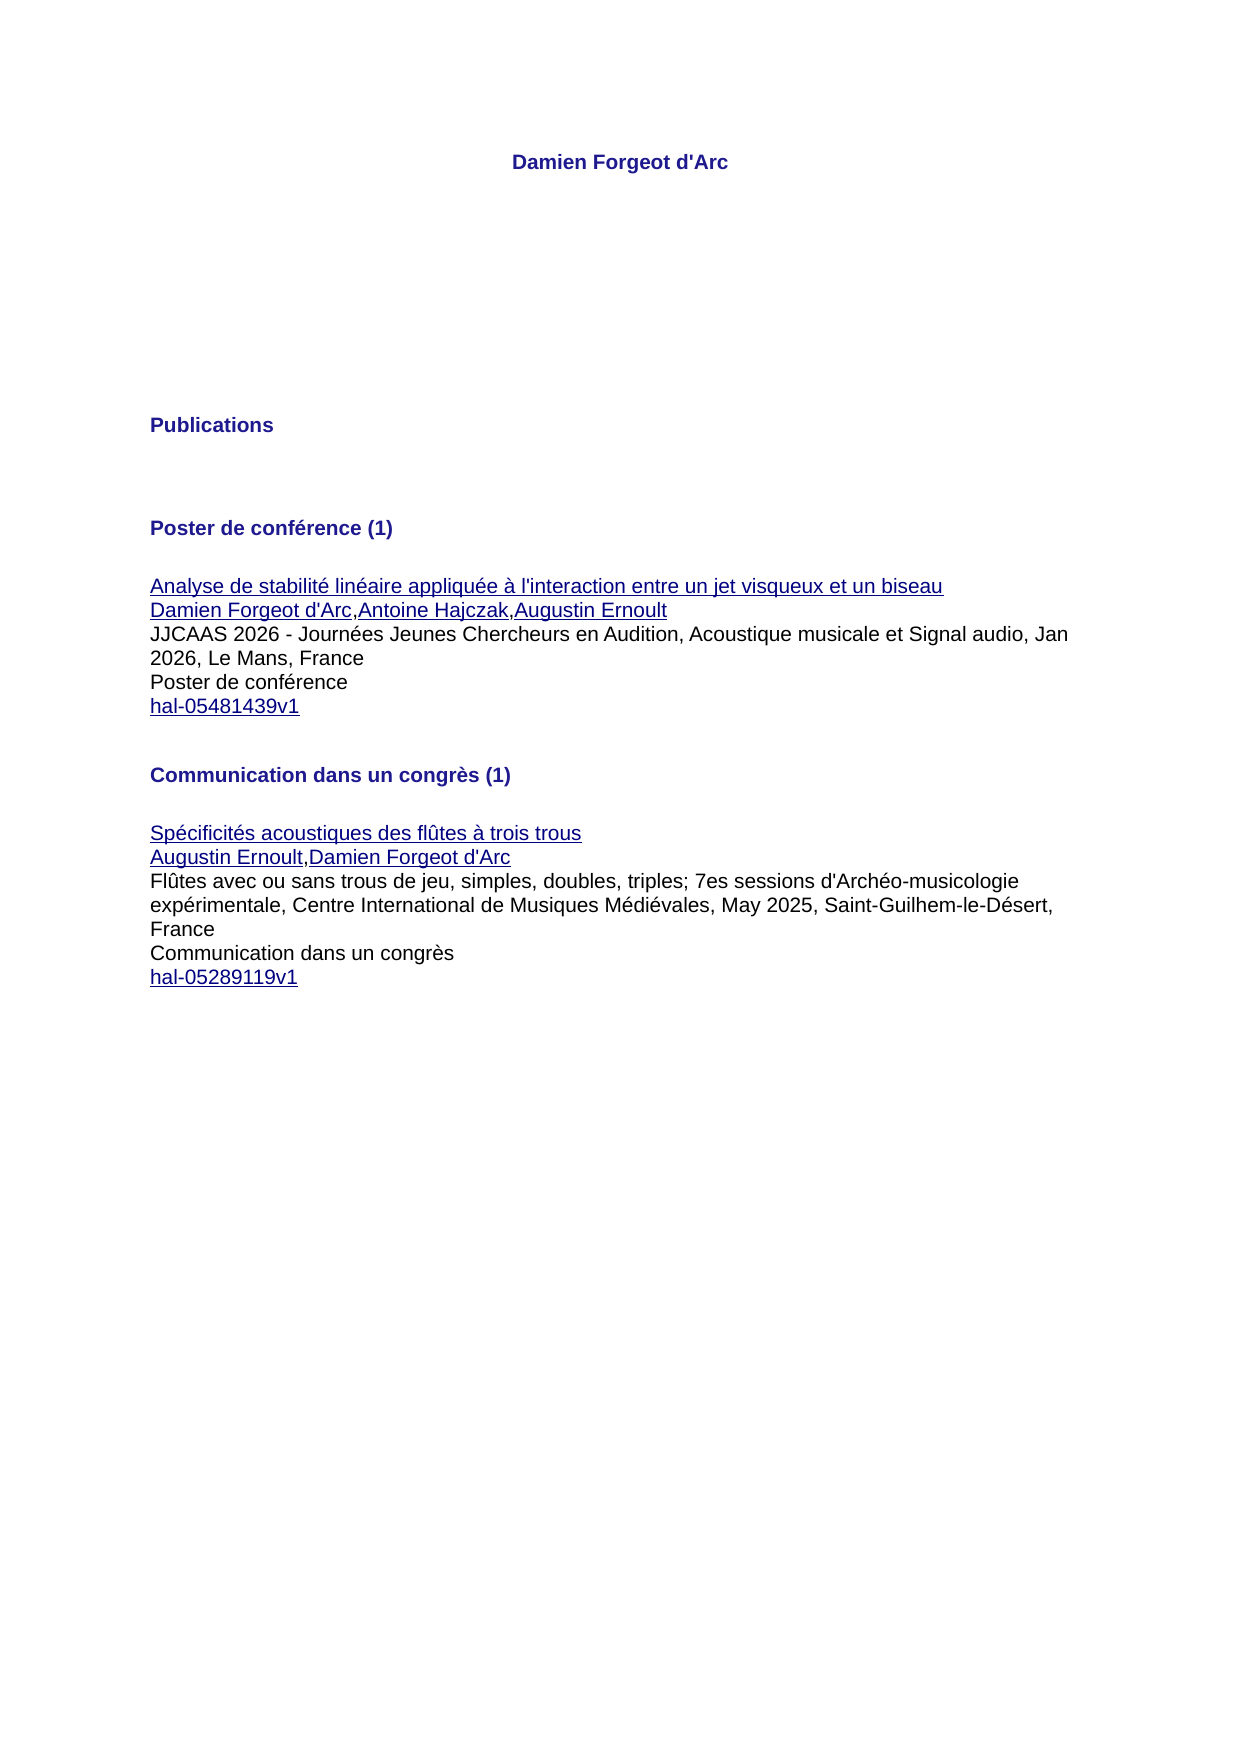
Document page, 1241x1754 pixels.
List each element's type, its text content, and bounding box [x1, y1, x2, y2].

subtitle Publications [150, 412, 1090, 436]
subtitle Poster de conférence (1) [150, 516, 1090, 539]
table_header Analyse de stabilité linéaire appliquée à l'interaction entre un jet visqueux et un biseau Damien Forgeot d'Arc,Antoine Hajczak,Augustin Ernoult JJCAAS 2026 - Journées Jeunes Chercheurs en Audition, Acoustique musicale et Signal audio, Jan 2026, Le Mans, France Poster de conférence hal-05481439v1 [150, 574, 1090, 718]
subtitle Damien Forgeot d'Arc [150, 150, 1090, 174]
table_header Spécificités acoustiques des flûtes à trois trous Augustin Ernoult,Damien Forgeot d'Arc Flûtes avec ou sans trous de jeu, simples, doubles, triples; 7es sessions d'Archéo-musicologie expérimentale, Centre International de Musiques Médiévales, May 2025, Saint-Guilhem-le-Désert, France Communication dans un congrès hal-05289119v1 [150, 821, 1090, 988]
subtitle Communication dans un congrès (1) [150, 762, 1090, 786]
